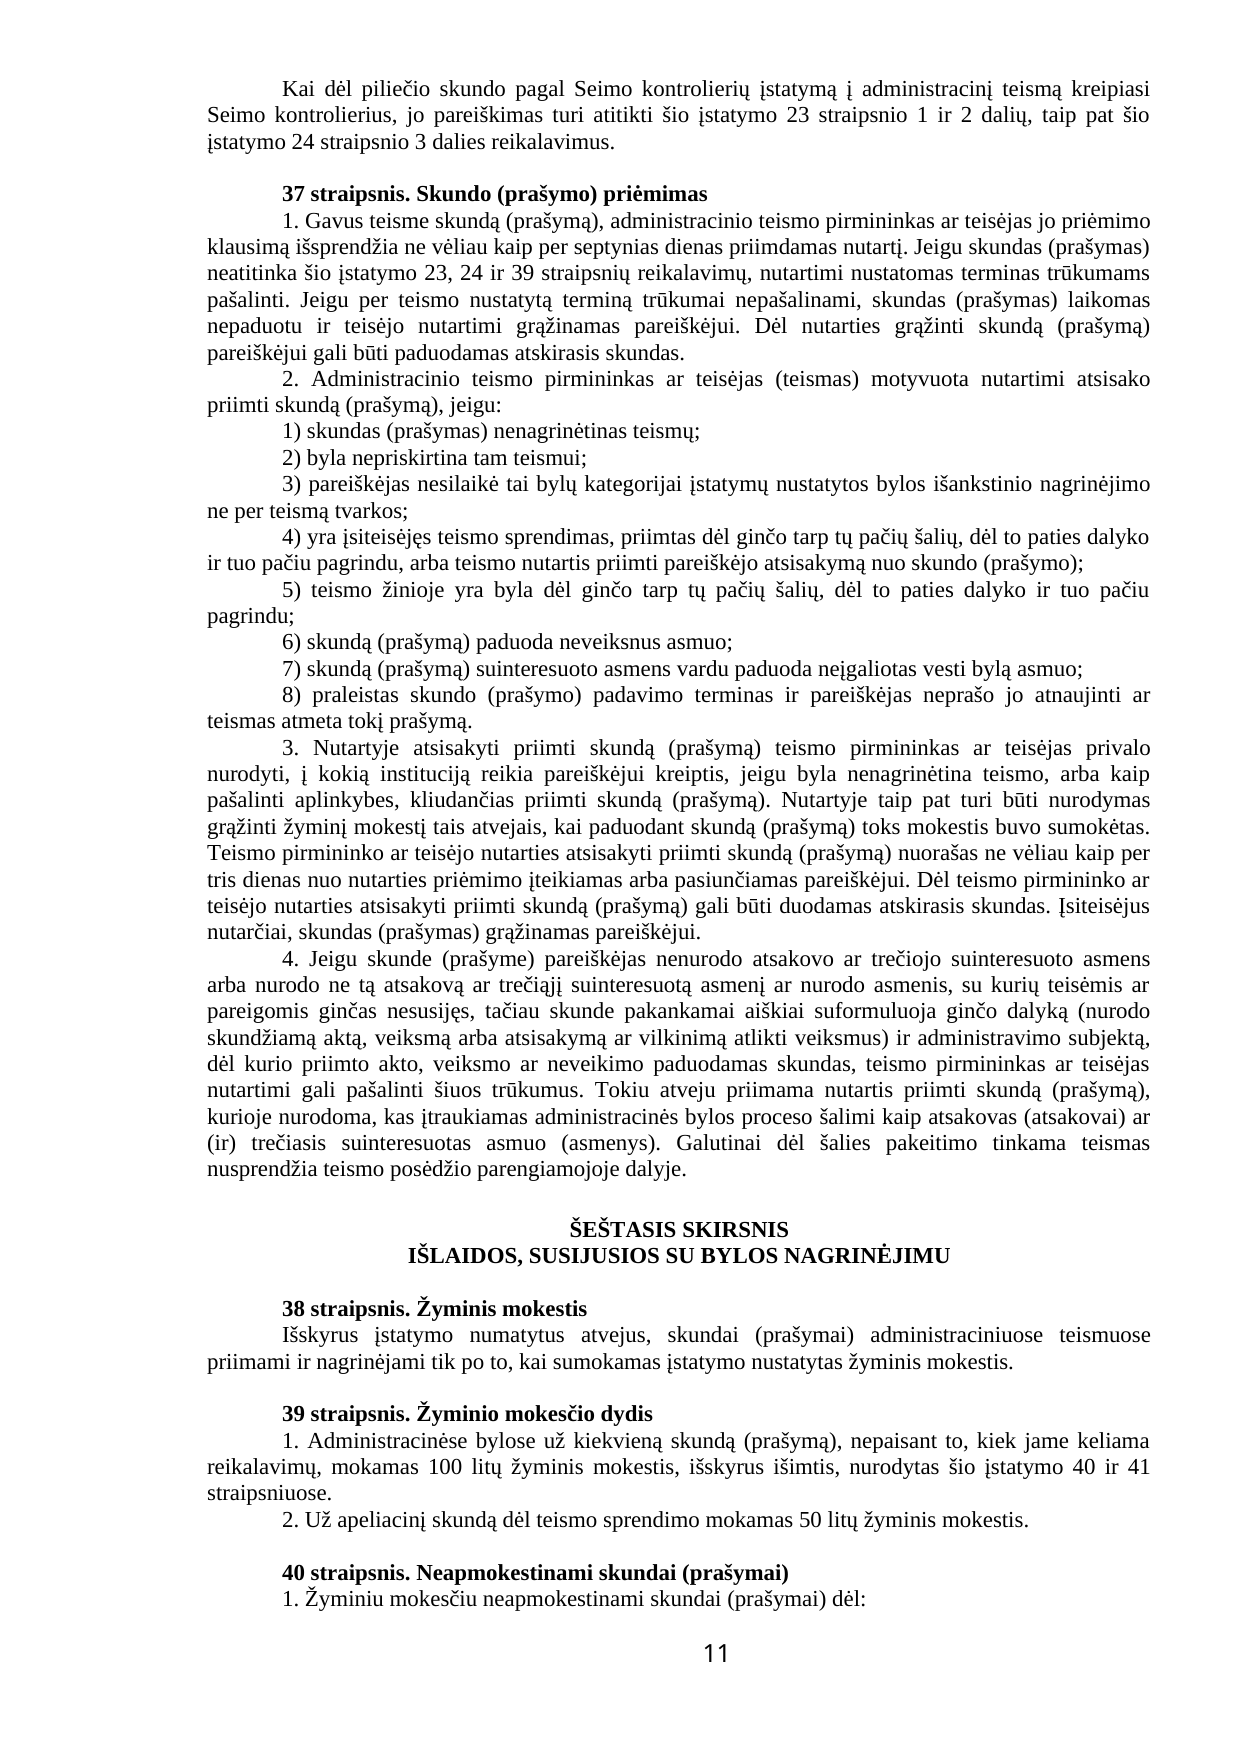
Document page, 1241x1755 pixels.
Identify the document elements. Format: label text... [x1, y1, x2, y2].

text 39 straipsnis. Žyminio mokesčio dydis [207, 1400, 1152, 1427]
text 4. Jeigu skunde (prašyme) pareiškėjas nenurodo atsakovo ar trečiojo suinteresuoto asmens arba nurodo ne tą atsakovą ar trečiąjį suinteresuotą asmenį ar nurodo asmenis, su kurių teisėmis ar pareigomis ginčas nesusijęs, tačiau skunde pakankamai aiškiai suformuluoja ginčo dalyką (nurodo skundžiamą aktą, veiksmą arba atsisakymą ar vilkinimą atlikti veiksmus) ir administravimo subjektą, dėl kurio priimto akto, veiksmo ar neveikimo paduodamas skundas, teismo pirmininkas ar teisėjas nutartimi gali pašalinti šiuos trūkumus. Tokiu atveju priimama nutartis priimti skundą (prašymą), kurioje nurodoma, kas įtraukiamas administracinės bylos proceso šalimi kaip atsakovas (atsakovai) ar (ir) trečiasis suinteresuotas asmuo (asmenys). Galutinai dėl šalies pakeitimo tinkama teismas nusprendžia teismo posėdžio parengiamojoje dalyje. [207, 945, 1152, 1182]
text 38 straipsnis. Žyminis mokestis [207, 1295, 1152, 1321]
text 6) skundą (prašymą) paduoda neveiksnus asmuo; [207, 628, 1152, 655]
text 1. Žyminiu mokesčiu neapmokestinami skundai (prašymai) dėl: [207, 1585, 1152, 1611]
text 1. Gavus teisme skundą (prašymą), administracinio teismo pirmininkas ar teisėjas jo priėmimo klausimą išsprendžia ne vėliau kaip per septynias dienas priimdamas nutartį. Jeigu skundas (prašymas) neatitinka šio įstatymo 23, 24 ir 39 straipsnių reikalavimų, nutartimi nustatomas terminas trūkumams pašalinti. Jeigu per teismo nustatytą terminą trūkumai nepašalinami, skundas (prašymas) laikomas nepaduotu ir teisėjo nutartimi grąžinamas pareiškėjui. Dėl nutarties grąžinti skundą (prašymą) pareiškėjui gali būti paduodamas atskirasis skundas. [207, 207, 1152, 365]
text 1) skundas (prašymas) nenagrinėtinas teismų; [207, 418, 1152, 444]
text 2. Už apeliacinį skundą dėl teismo sprendimo mokamas 50 litų žyminis mokestis. [207, 1506, 1152, 1532]
text 40 straipsnis. Neapmokestinami skundai (prašymai) [207, 1558, 1152, 1585]
text 8) praleistas skundo (prašymo) padavimo terminas ir pareiškėjas neprašo jo atnaujinti ar teismas atmeta tokį prašymą. [207, 681, 1152, 734]
text 3) pareiškėjas nesilaikė tai bylų kategorijai įstatymų nustatytos bylos išankstinio nagrinėjimo ne per teismą tvarkos; [207, 470, 1152, 523]
text 5) teismo žinioje yra byla dėl ginčo tarp tų pačių šalių, dėl to paties dalyko ir tuo pačiu pagrindu; [207, 576, 1152, 628]
text IŠLAIDOS, SUSIJUSIOS SU BYLOS NAGRINĖJIMU [207, 1242, 1152, 1269]
text 2. Administracinio teismo pirmininkas ar teisėjas (teismas) motyvuota nutartimi atsisako priimti skundą (prašymą), jeigu: [207, 365, 1152, 418]
text Išskyrus įstatymo numatytus atvejus, skundai (prašymai) administraciniuose teismuose priimami ir nagrinėjami tik po to, kai sumokamas įstatymo nustatytas žyminis mokestis. [207, 1321, 1152, 1374]
text ŠEŠTASIS SKIRSNIS [207, 1216, 1152, 1242]
text 37 straipsnis. Skundo (prašymo) priėmimas [207, 180, 1152, 207]
text 1. Administracinėse bylose už kiekvieną skundą (prašymą), nepaisant to, kiek jame keliama reikalavimų, mokamas 100 litų žyminis mokestis, išskyrus išimtis, nurodytas šio įstatymo 40 ir 41 straipsniuose. [207, 1427, 1152, 1506]
text 7) skundą (prašymą) suinteresuoto asmens vardu paduoda neįgaliotas vesti bylą asmuo; [207, 655, 1152, 681]
text 4) yra įsiteisėjęs teismo sprendimas, priimtas dėl ginčo tarp tų pačių šalių, dėl to paties dalyko ir tuo pačiu pagrindu, arba teismo nutartis priimti pareiškėjo atsisakymą nuo skundo (prašymo); [207, 523, 1152, 576]
text 2) byla nepriskirtina tam teismui; [207, 444, 1152, 470]
text 3. Nutartyje atsisakyti priimti skundą (prašymą) teismo pirmininkas ar teisėjas privalo nurodyti, į kokią instituciją reikia pareiškėjui kreiptis, jeigu byla nenagrinėtina teismo, arba kaip pašalinti aplinkybes, kliudančias priimti skundą (prašymą). Nutartyje taip pat turi būti nurodymas grąžinti žyminį mokestį tais atvejais, kai paduodant skundą (prašymą) toks mokestis buvo sumokėtas. Teismo pirmininko ar teisėjo nutarties atsisakyti priimti skundą (prašymą) nuorašas ne vėliau kaip per tris dienas nuo nutarties priėmimo įteikiamas arba pasiunčiamas pareiškėjui. Dėl teismo pirmininko ar teisėjo nutarties atsisakyti priimti skundą (prašymą) gali būti duodamas atskirasis skundas. Įsiteisėjus nutarčiai, skundas (prašymas) grąžinamas pareiškėjui. [207, 734, 1152, 945]
text Kai dėl piliečio skundo pagal Seimo kontrolierių įstatymą į administracinį teismą kreipiasi Seimo kontrolierius, jo pareiškimas turi atitikti šio įstatymo 23 straipsnio 1 ir 2 dalių, taip pat šio įstatymo 24 straipsnio 3 dalies reikalavimus. [207, 75, 1152, 154]
